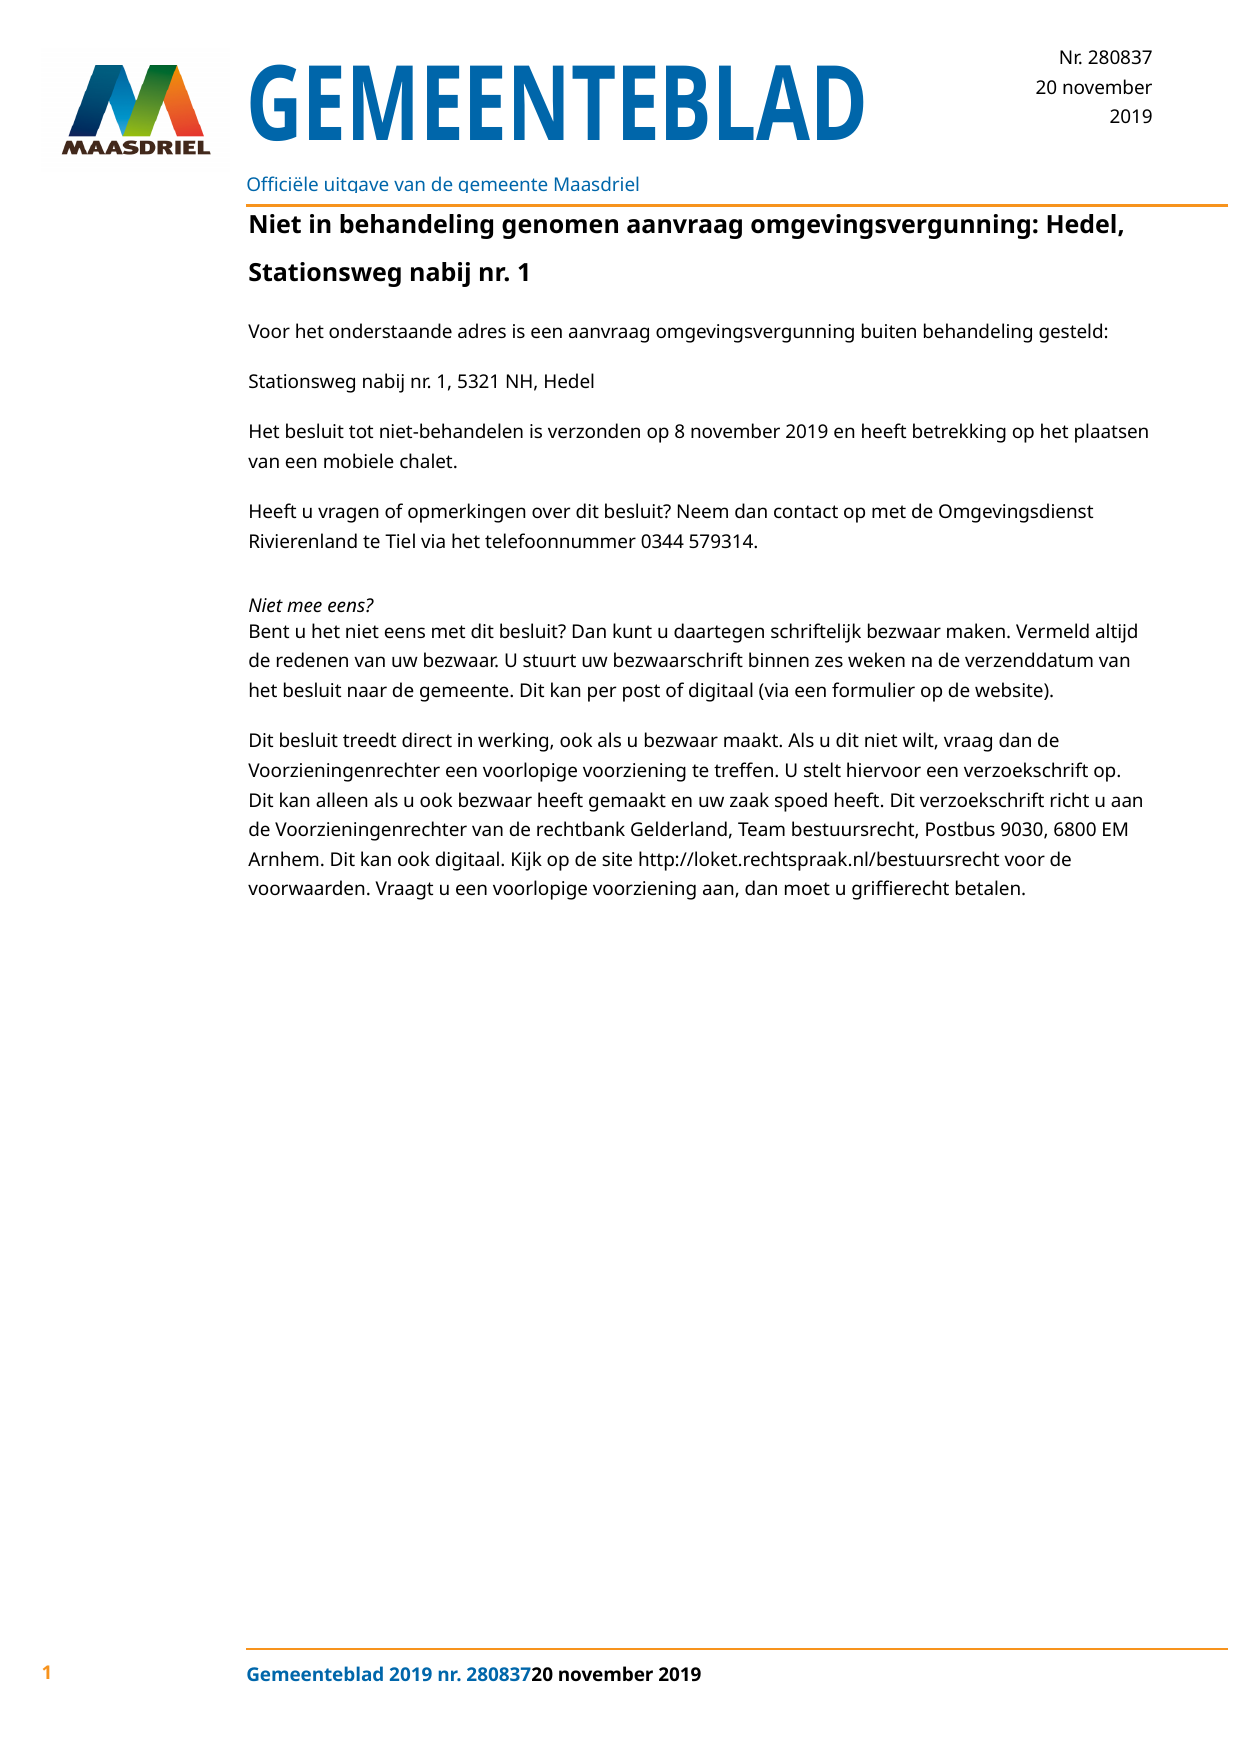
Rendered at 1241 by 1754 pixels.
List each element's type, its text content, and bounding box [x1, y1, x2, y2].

text Het besluit tot niet-behandelen is verzonden op 8 november 2019 en heeft betrekking op het plaatsen van een mobiele chalet. [248, 419, 1152, 474]
text Niet mee eens? [248, 592, 1152, 618]
text Niet in behandeling genomen aanvraag omgevingsvergunning: Hedel, Stationsweg nabij nr. 1 [248, 207, 1152, 288]
text Voor het onderstaande adres is een aanvraag omgevingsvergunning buiten behandeling gesteld: [248, 318, 1152, 344]
text Stationsweg nabij nr. 1, 5321 NH, Hedel [248, 368, 1152, 394]
picture [41, 47, 231, 172]
text Bent u het niet eens met dit besluit? Dan kunt u daartegen schriftelijk bezwaar maken. Vermeld altijd de redenen van uw bezwaar. U stuurt uw bezwaarschrift binnen zes weken na de verzenddatum van het besluit naar de gemeente. Dit kan per post of digitaal (via een formulier op de website). [248, 618, 1152, 703]
text Dit besluit treedt direct in werking, ook als u bezwaar maakt. Als u dit niet wilt, vraag dan de Voorzieningenrechter een voorlopige voorziening te treffen. U stelt hiervoor een verzoekschrift op. Dit kan alleen als u ook bezwaar heeft gemaakt en uw zaak spoed heeft. Dit verzoekschrift richt u aan de Voorzieningenrechter van de rechtbank Gelderland, Team bestuursrecht, Postbus 9030, 6800 EM Arnhem. Dit kan ook digitaal. Kijk op de site http://loket.rechtspraak.nl/bestuursrecht voor de voorwaarden. Vraagt u een voorlopige voorziening aan, dan moet u griffierecht betalen. [248, 728, 1152, 901]
text Heeft u vragen of opmerkingen over dit besluit? Neem dan contact op met de Omgevingsdienst Rivierenland te Tiel via het telefoonnummer 0344 579314. [248, 499, 1152, 554]
